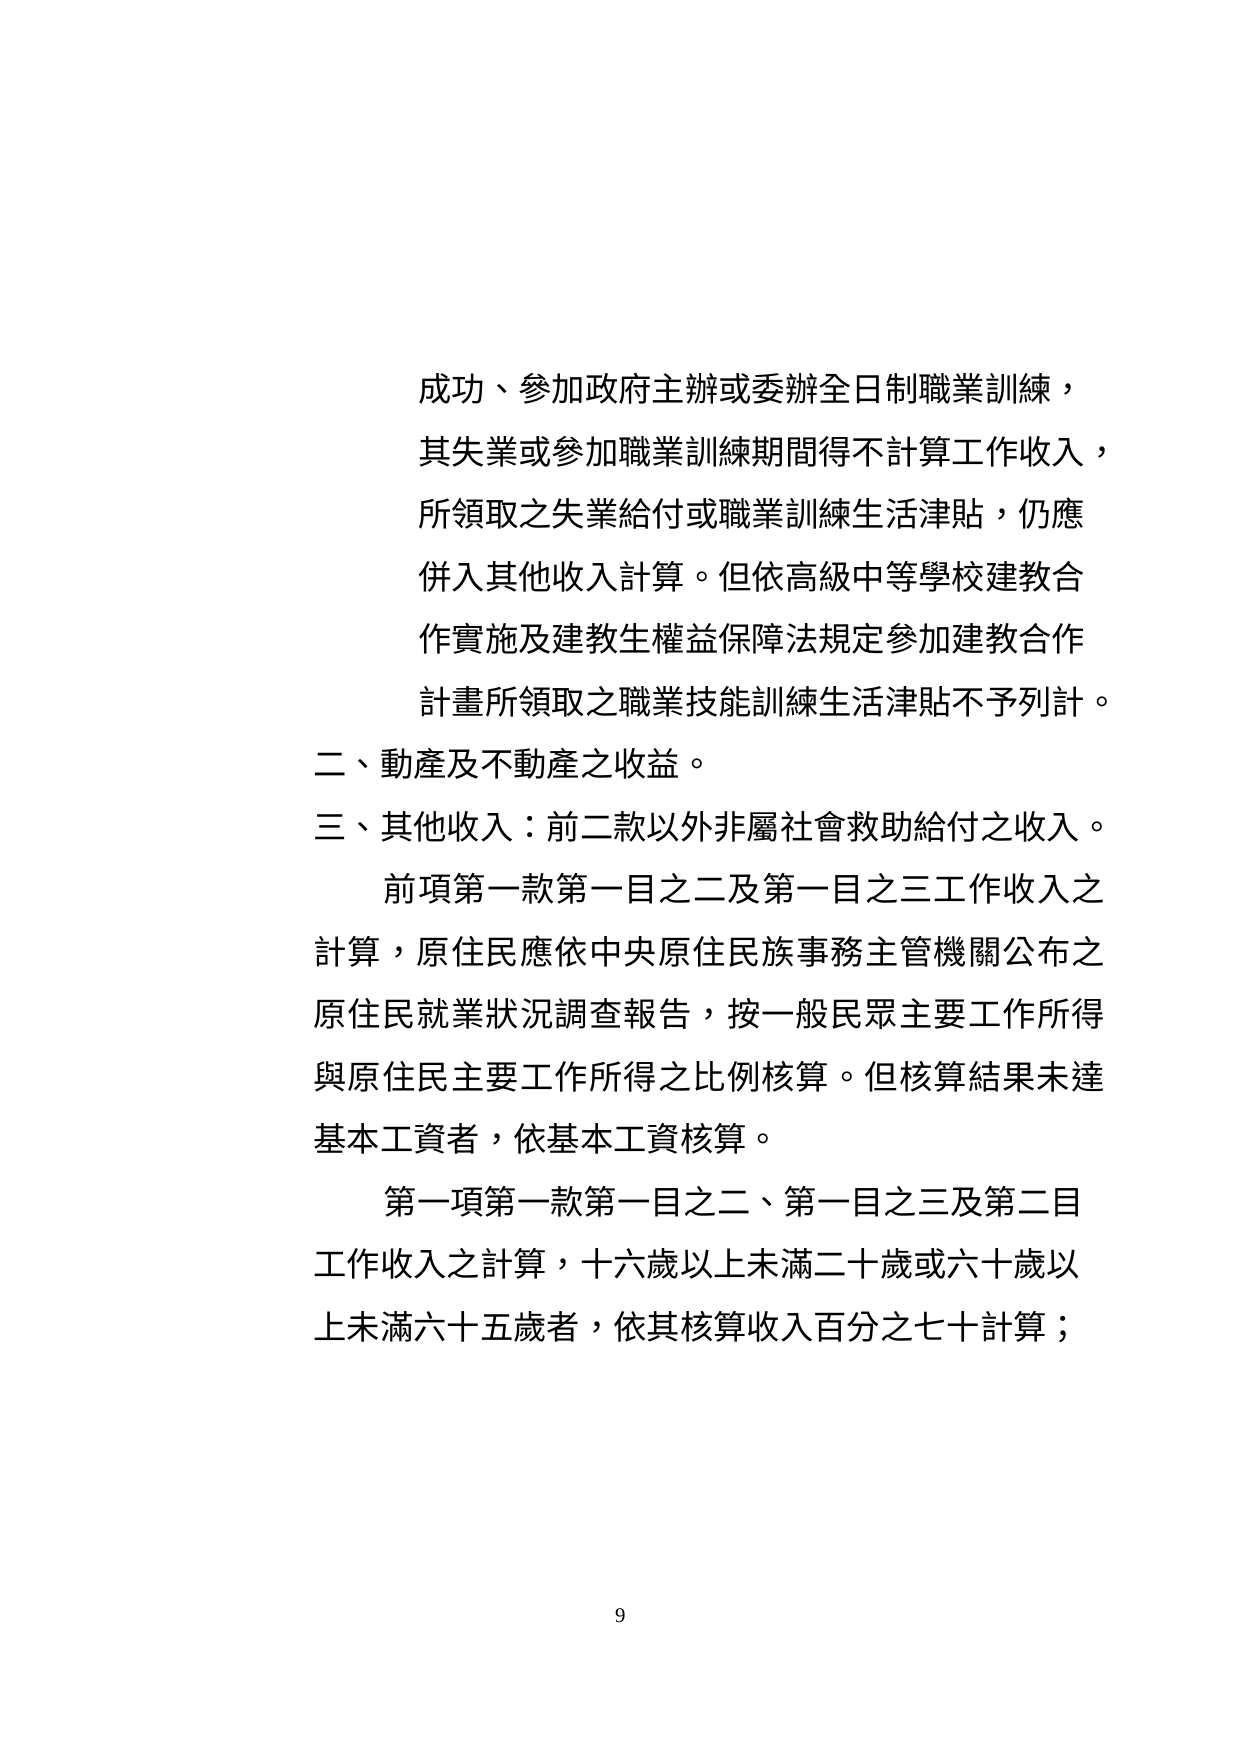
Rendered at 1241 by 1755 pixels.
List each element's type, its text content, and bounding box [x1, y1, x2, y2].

text (二)有工作能力未就業者，依基本工資核算。但經公立就業服務機構認定失業者或五十五歲以上經公立就業服務機構媒介工作三次以上未媒合成功、參加政府主辦或委辦全日制職業訓練，其失業或參加職業訓練期間得不計算工作收入，所領取之失業給付或職業訓練生活津貼，仍應併入其他收入計算。但依高級中等學校建教合作實施及建教生權益保障法規定參加建教合作計畫所領取之職業技能訓練生活津貼不予列計。 [358, 346, 1106, 721]
text 三、其他收入：前二款以外非屬社會救助給付之收入。 [313, 783, 1106, 846]
text 第一項第一款第一目之二、第一目之三及第二目工作收入之計算，十六歲以上未滿二十歲或六十歲以上未滿六十五歲者，依其核算收入百分之七十計算； [313, 1158, 1106, 1346]
text 前項第一款第一目之二及第一目之三工作收入之計算，原住民應依中央原住民族事務主管機關公布之原住民就業狀況調查報告，按一般民眾主要工作所得與原住民主要工作所得之比例核算。但核算結果未達基本工資者，依基本工資核算。 [313, 846, 1106, 1158]
text 二、動產及不動產之收益。 [313, 721, 1106, 783]
